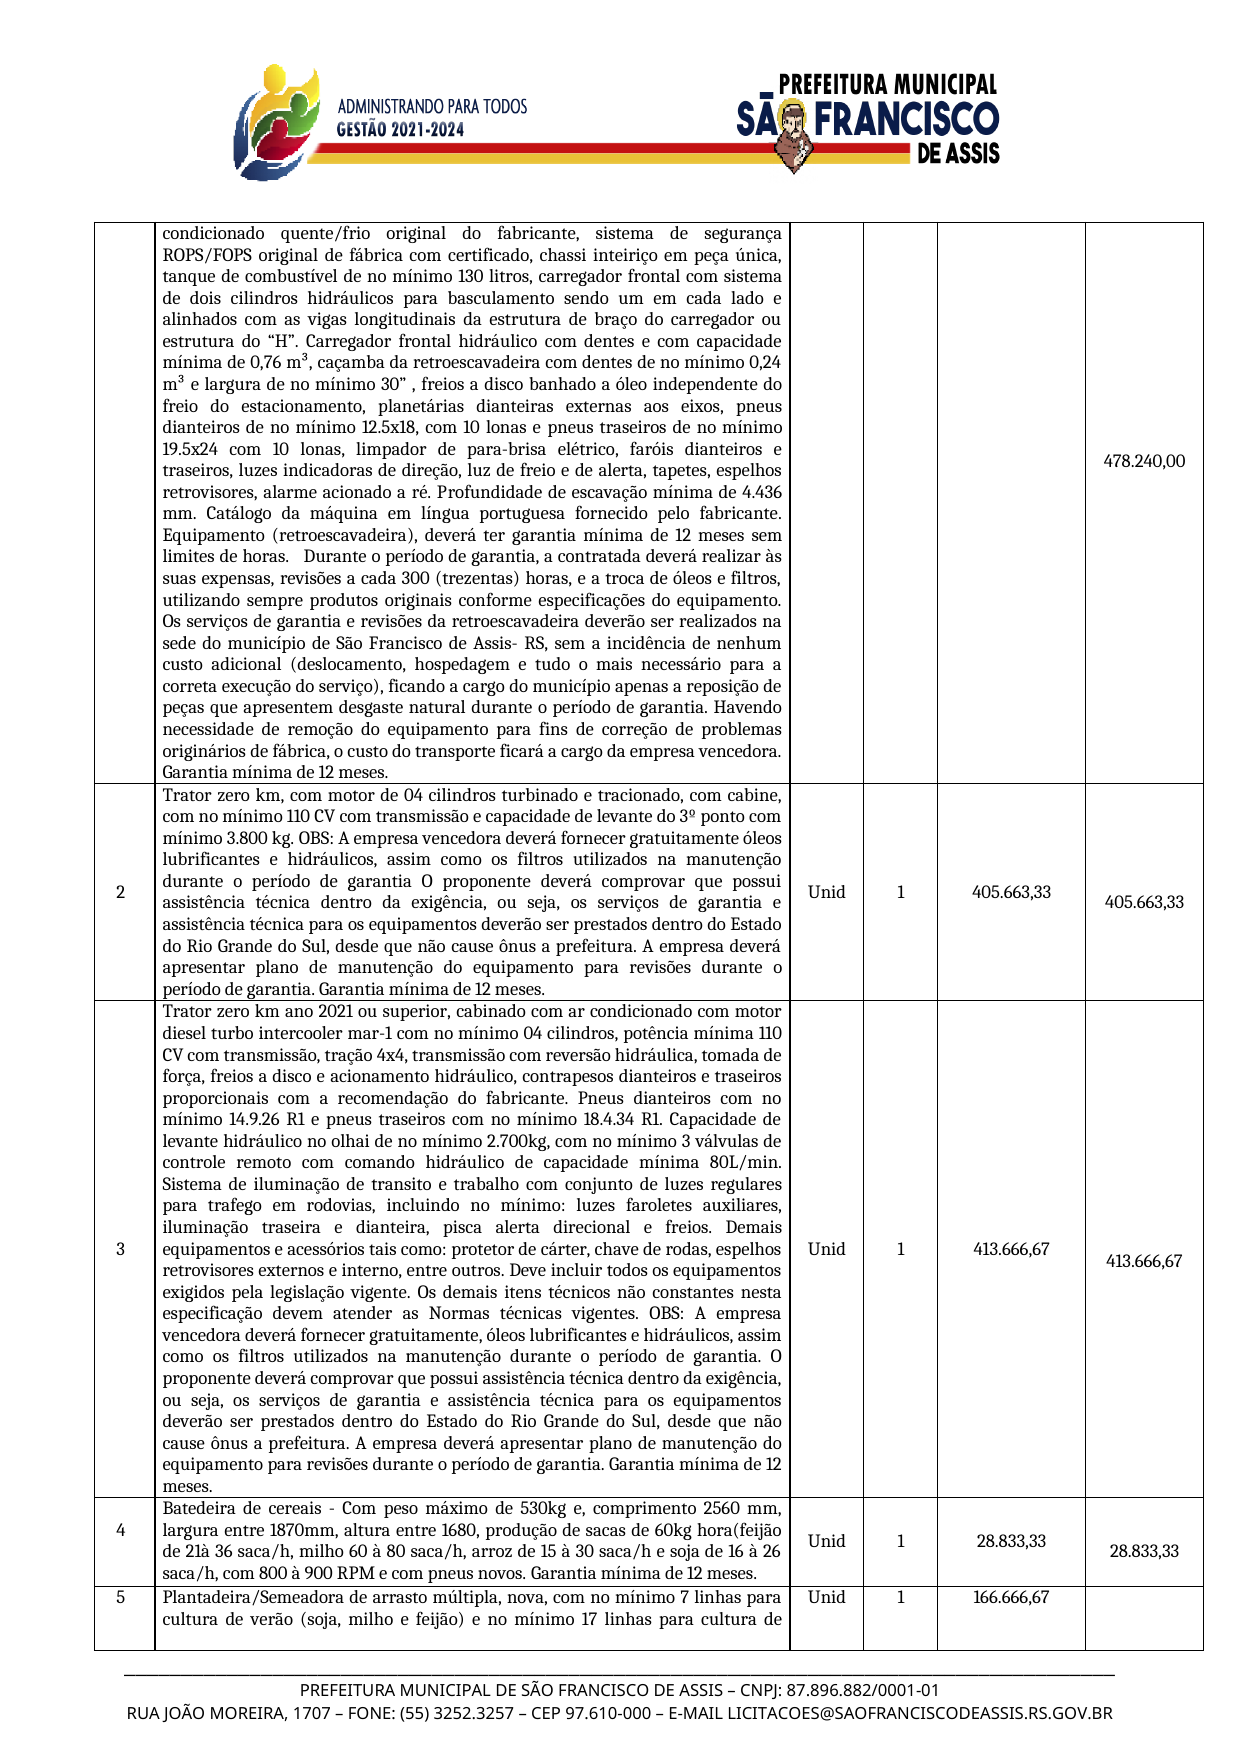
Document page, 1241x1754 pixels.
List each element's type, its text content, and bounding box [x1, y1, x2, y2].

table_cell Unid [791, 1001, 863, 1497]
table_cell Trator zero km ano 2021 ou superior, cabinado com ar condicionado com motor diesel turbo intercooler mar-1 com no mínimo 04 cilindros, potência mínima 110 CV com transmissão, tração 4x4, transmissão com reversão hidráulica, tomada de força, freios a disco e acionamento hidráulico, contrapesos dianteiros e traseiros proporcionais com a recomendação do fabricante. Pneus dianteiros com no mínimo 14.9.26 R1 e pneus traseiros com no mínimo 18.4.34 R1. Capacidade de levante hidráulico no olhai de no mínimo 2.700kg, com no mínimo 3 válvulas de controle remoto com comando hidráulico de capacidade mínima 80L/min. Sistema de iluminação de transito e trabalho com conjunto de luzes regulares para trafego em rodovias, incluindo no mínimo: luzes faroletes auxiliares, iluminação traseira e dianteira, pisca alerta direcional e freios. Demais equipamentos e acessórios tais como: protetor de cárter, chave de rodas, espelhos retrovisores externos e interno, entre outros. Deve incluir todos os equipamentos exigidos pela legislação vigente. Os demais itens técnicos não constantes nesta especificação devem atender as Normas técnicas vigentes. OBS: A empresa vencedora deverá fornecer gratuitamente, óleos lubrificantes e hidráulicos, assim como os filtros utilizados na manutenção durante o período de garantia. O proponente deverá comprovar que possui assistência técnica dentro da exigência, ou seja, os serviços de garantia e assistência técnica para os equipamentos deverão ser prestados dentro do Estado do Rio Grande do Sul, desde que não cause ônus a prefeitura. A empresa deverá apresentar plano de manutenção do equipamento para revisões durante o período de garantia. Garantia mínima de 12 meses. [156, 1001, 789, 1497]
table_cell [791, 223, 863, 783]
table_cell Unid [791, 1498, 863, 1586]
table_cell [1086, 1587, 1203, 1650]
table_cell condicionado quente/frio original do fabricante, sistema de segurança ROPS/FOPS original de fábrica com certificado, chassi inteiriço em peça única, tanque de combustível de no mínimo 130 litros, carregador frontal com sistema de dois cilindros hidráulicos para basculamento sendo um em cada lado e alinhados com as vigas longitudinais da estrutura de braço do carregador ou estrutura do “H”. Carregador frontal hidráulico com dentes e com capacidade mínima de 0,76 m³, caçamba da retroescavadeira com dentes de no mínimo 0,24 m³ e largura de no mínimo 30” , freios a disco banhado a óleo independente do freio do estacionamento, planetárias dianteiras externas aos eixos, pneus dianteiros de no mínimo 12.5x18, com 10 lonas e pneus traseiros de no mínimo 19.5x24 com 10 lonas, limpador de para-brisa elétrico, faróis dianteiros e traseiros, luzes indicadoras de direção, luz de freio e de alerta, tapetes, espelhos retrovisores, alarme acionado a ré. Profundidade de escavação mínima de 4.436 mm. Catálogo da máquina em língua portuguesa fornecido pelo fabricante. Equipamento (retroescavadeira), deverá ter garantia mínima de 12 meses sem limites de horas. Durante o período de garantia, a contratada deverá realizar às suas expensas, revisões a cada 300 (trezentas) horas, e a troca de óleos e filtros, utilizando sempre produtos originais conforme especificações do equipamento. Os serviços de garantia e revisões da retroescavadeira deverão ser realizados na sede do município de São Francisco de Assis- RS, sem a incidência de nenhum custo adicional (deslocamento, hospedagem e tudo o mais necessário para a correta execução do serviço), ficando a cargo do município apenas a reposição de peças que apresentem desgaste natural durante o período de garantia. Havendo necessidade de remoção do equipamento para fins de correção de problemas originários de fábrica, o custo do transporte ficará a cargo da empresa vencedora. Garantia mínima de 12 meses. [156, 223, 789, 783]
table_cell 413.666,67 [938, 1001, 1085, 1497]
table_cell Plantadeira/Semeadora de arrasto múltipla, nova, com no mínimo 7 linhas para cultura de verão (soja, milho e feijão) e no mínimo 17 linhas para cultura de [156, 1587, 789, 1650]
table_cell 1 [864, 1498, 937, 1586]
table_cell 166.666,67 [938, 1587, 1085, 1650]
table_cell 413.666,67 [1086, 1001, 1203, 1497]
table_cell 405.663,33 [938, 784, 1085, 1000]
table_cell 1 [864, 1001, 937, 1497]
table_cell 478.240,00 [1086, 223, 1203, 783]
table_cell 5 [95, 1587, 154, 1650]
table_cell 4 [95, 1498, 154, 1586]
table_cell 2 [95, 784, 154, 1000]
table_cell 3 [95, 1001, 154, 1497]
table_cell Unid [791, 784, 863, 1000]
table_cell [95, 223, 154, 783]
table_cell 405.663,33 [1086, 784, 1203, 1000]
table_cell Trator zero km, com motor de 04 cilindros turbinado e tracionado, com cabine, com no mínimo 110 CV com transmissão e capacidade de levante do 3º ponto com mínimo 3.800 kg. OBS: A empresa vencedora deverá fornecer gratuitamente óleos lubrificantes e hidráulicos, assim como os filtros utilizados na manutenção durante o período de garantia O proponente deverá comprovar que possui assistência técnica dentro da exigência, ou seja, os serviços de garantia e assistência técnica para os equipamentos deverão ser prestados dentro do Estado do Rio Grande do Sul, desde que não cause ônus a prefeitura. A empresa deverá apresentar plano de manutenção do equipamento para revisões durante o período de garantia. Garantia mínima de 12 meses. [156, 784, 789, 1000]
table_cell Batedeira de cereais - Com peso máximo de 530kg e, comprimento 2560 mm, largura entre 1870mm, altura entre 1680, produção de sacas de 60kg hora(feijão de 21à 36 saca/h, milho 60 à 80 saca/h, arroz de 15 à 30 saca/h e soja de 16 à 26 saca/h, com 800 à 900 RPM e com pneus novos. Garantia mínima de 12 meses. [156, 1498, 789, 1586]
table_cell Unid [791, 1587, 863, 1650]
table_cell 1 [864, 1587, 937, 1650]
table_cell [938, 223, 1085, 783]
table_cell [864, 223, 937, 783]
table_cell 1 [864, 784, 937, 1000]
table_cell 28.833,33 [1086, 1498, 1203, 1586]
table_cell 28.833,33 [938, 1498, 1085, 1586]
